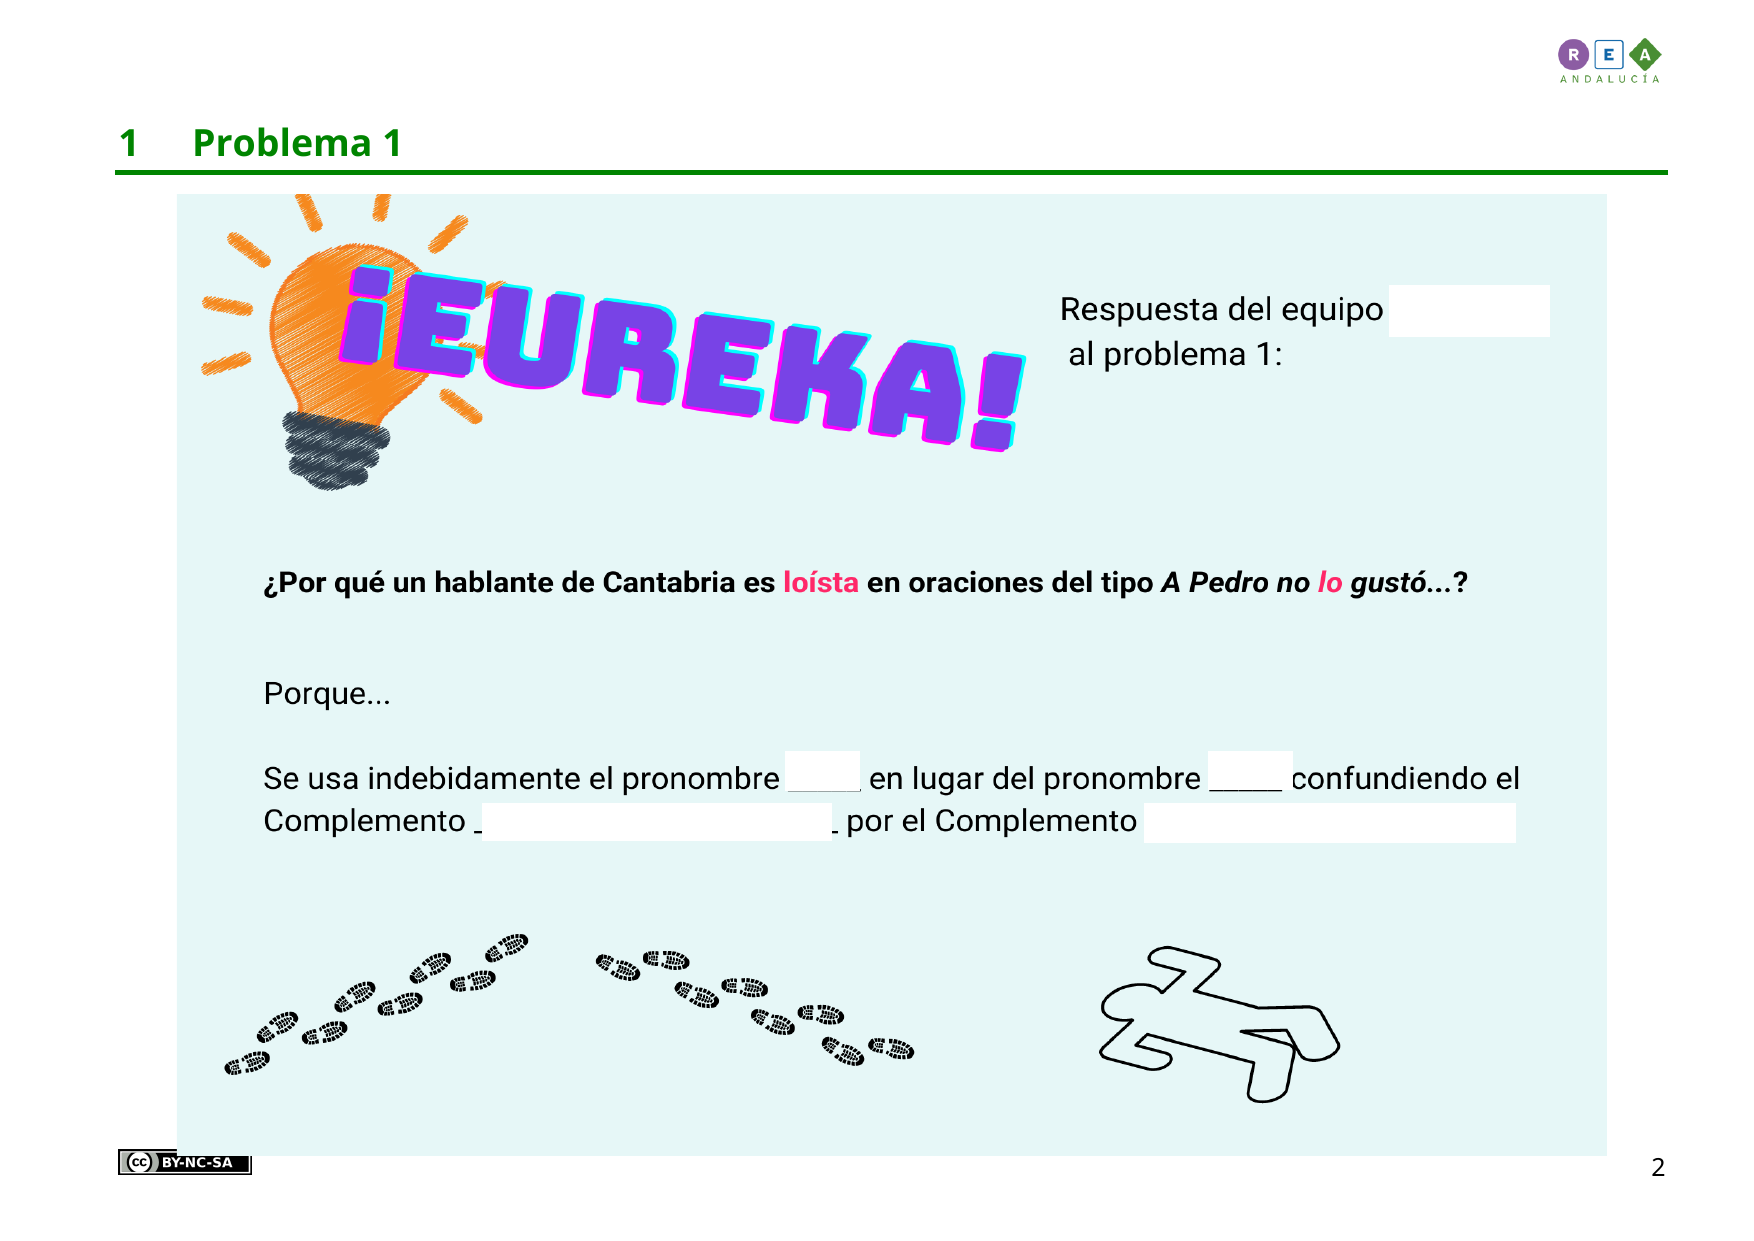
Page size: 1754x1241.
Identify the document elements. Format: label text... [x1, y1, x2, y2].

subtitle Problema 1 [115, 113, 1668, 170]
picture [1553, 33, 1666, 88]
picture [118, 194, 1607, 1184]
